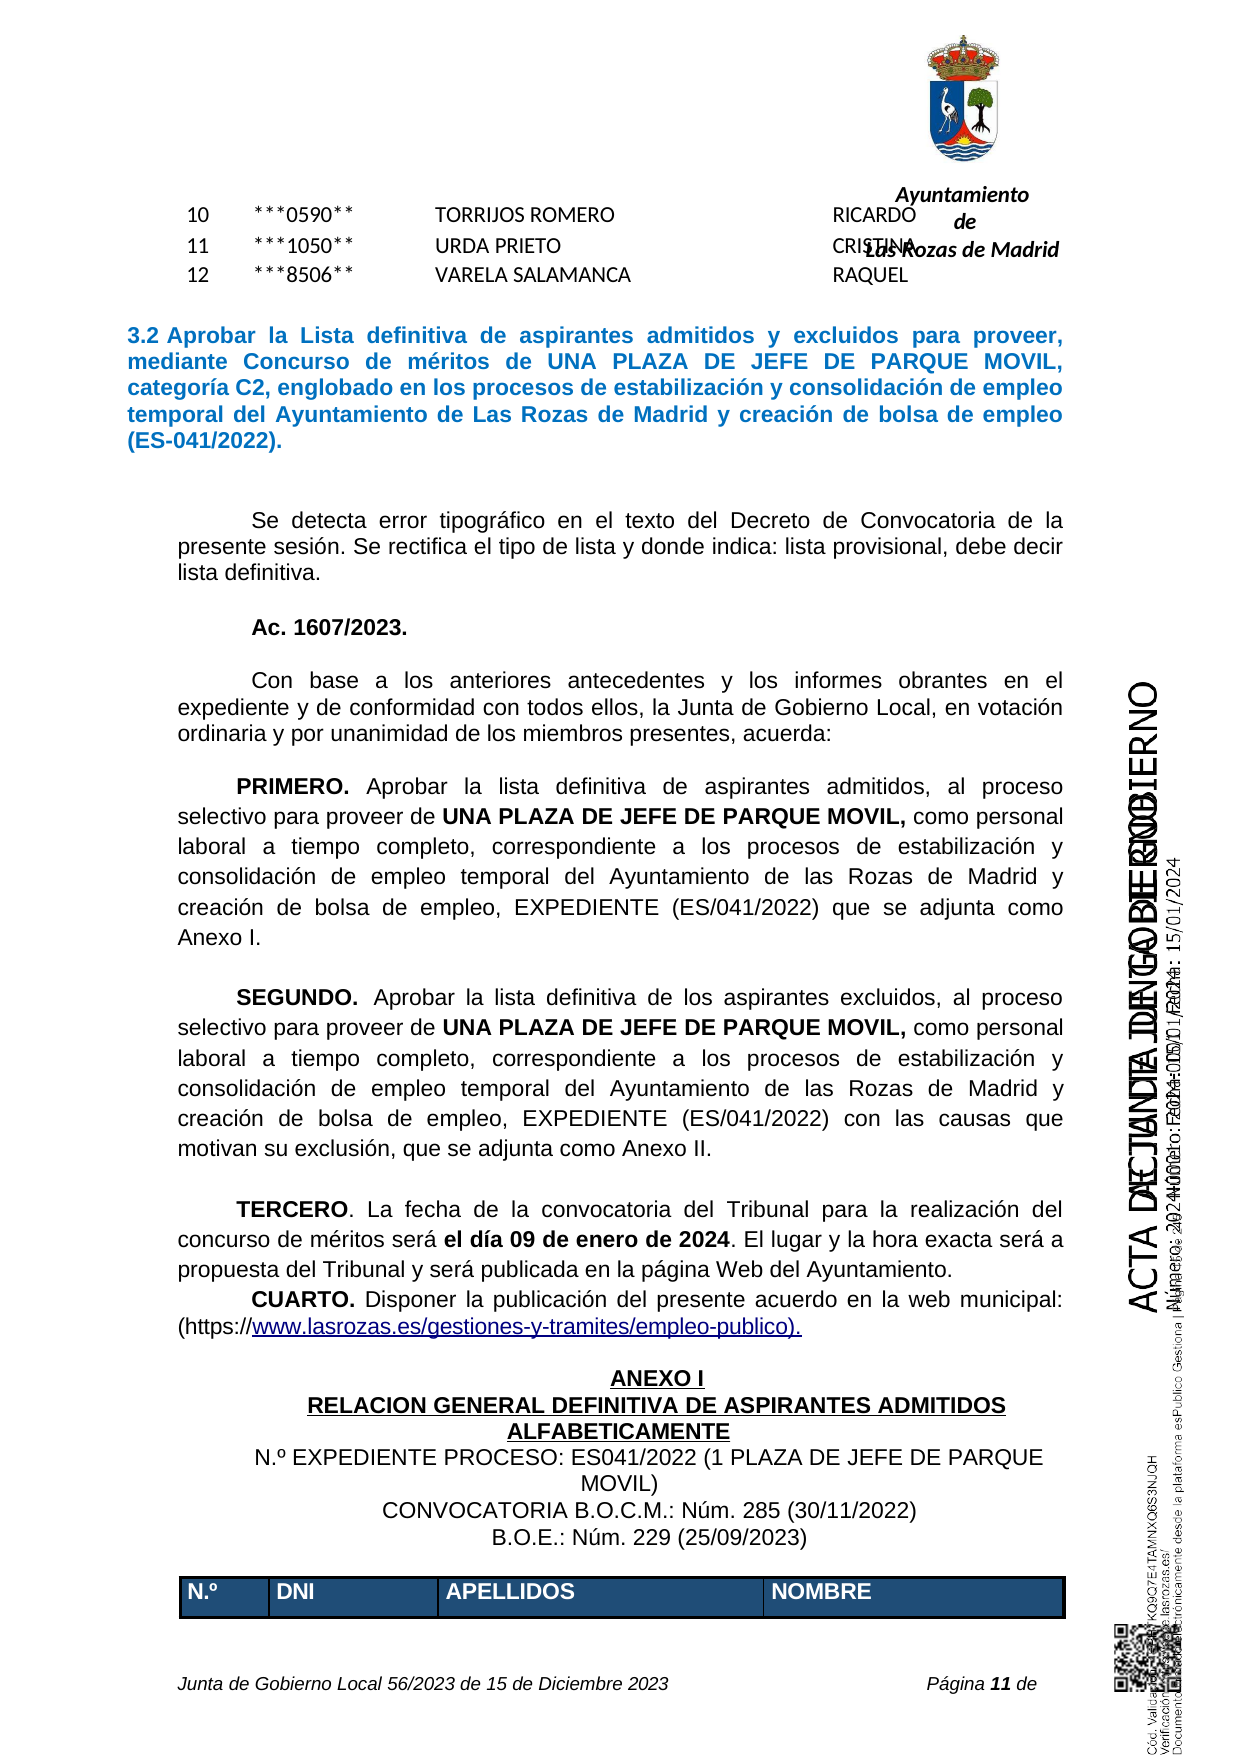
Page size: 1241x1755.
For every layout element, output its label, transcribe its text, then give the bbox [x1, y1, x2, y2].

table_cell ***0590** [231, 200, 396, 231]
table_header NOMBRE [764, 1579, 1062, 1616]
table_cell 11 [181, 231, 231, 262]
table_cell ***1050** [231, 231, 396, 262]
text SEGUNDO. Aprobar la lista definitiva de los aspirantes excluidos, al proceso selectivo para proveer de UNA PLAZA DE JEFE DE PARQUE MOVIL, como personal laboral a tiempo completo, correspondiente a los procesos de estabilización y consolidación de empleo temporal del Ayuntamiento de las Rozas de Madrid y creación de bolsa de empleo, EXPEDIENTE (ES/041/2022) con las causas que motivan su exclusión, que se adjunta como Anexo II. [177, 984, 1064, 1161]
table_cell RICARDO [755, 200, 864, 231]
text MOVIL) [580, 1471, 1232, 1497]
table_header APELLIDOS [439, 1579, 763, 1616]
list Aprobar la Lista definitiva de aspirantes admitidos y excluidos para proveer, mediante Concurso de méritos de UNA PLAZA DE JEFE DE PARQUE MOVIL, categoría C2, englobado en los procesos de estabilización y consolidación de empleo temporal del Ayuntamiento de Las Rozas de Madrid y creación de bolsa de empleo (ES-041/2022). [127, 322, 1064, 453]
text [1177, 1444, 1232, 1471]
subtitle ANEXO I [610, 1366, 1232, 1392]
table_header N.º [182, 1579, 268, 1616]
text CUARTO. Disponer la publicación del presente acuerdo en la web municipal: (https://www.lasrozas.es/gestiones-y-tramites/empleo-publico). [177, 1286, 1064, 1339]
text Con base a los anteriores antecedentes y los informes obrantes en el expediente y de conformidad con todos ellos, la Junta de Gobierno Local, en votación ordinaria y por unanimidad de los miembros presentes, acuerda: [177, 667, 1064, 746]
text PRIMERO. Aprobar la lista definitiva de aspirantes admitidos, al proceso selectivo para proveer de UNA PLAZA DE JEFE DE PARQUE MOVIL, como personal laboral a tiempo completo, correspondiente a los procesos de estabilización y consolidación de empleo temporal del Ayuntamiento de las Rozas de Madrid y creación de bolsa de empleo, EXPEDIENTE (ES/041/2022) que se adjunta como Anexo I. [177, 773, 1064, 950]
table_cell 12 [181, 262, 231, 289]
table_header DNI [270, 1579, 437, 1616]
table_cell URDA PRIETO [396, 231, 755, 262]
table_cell 10 [181, 200, 231, 231]
table_cell ***8506** [231, 262, 396, 289]
table_cell TORRIJOS ROMERO [396, 200, 755, 231]
text Ac. 1607/2023. [177, 614, 1064, 641]
text TERCERO. La fecha de la convocatoria del Tribunal para la realización del concurso de méritos será el día 09 de enero de 2024. El lugar y la hora exacta será a propuesta del Tribunal y será publicada en la página Web del Ayuntamiento. [177, 1196, 1064, 1282]
text N.º EXPEDIENTE PROCESO: ES041/2022 (1 PLAZA DE JEFE DE PARQUE [254, 1444, 1177, 1471]
text RELACION GENERAL DEFINITIVA DE ASPIRANTES ADMITIDOS ALFABETICAMENTE [307, 1392, 1060, 1444]
text Se detecta error tipográfico en el texto del Decreto de Convocatoria de la presente sesión. Se rectifica el tipo de lista y donde indica: lista provisional, debe decir lista definitiva. [177, 507, 1064, 586]
text CONVOCATORIA B.O.C.M.: Núm. 285 (30/11/2022) B.O.E.: Núm. 229 (25/09/2023) [382, 1497, 986, 1550]
table_cell VARELA SALAMANCA [396, 262, 755, 289]
table_cell CRISTINA [755, 231, 864, 262]
table_cell RAQUEL [755, 262, 977, 289]
